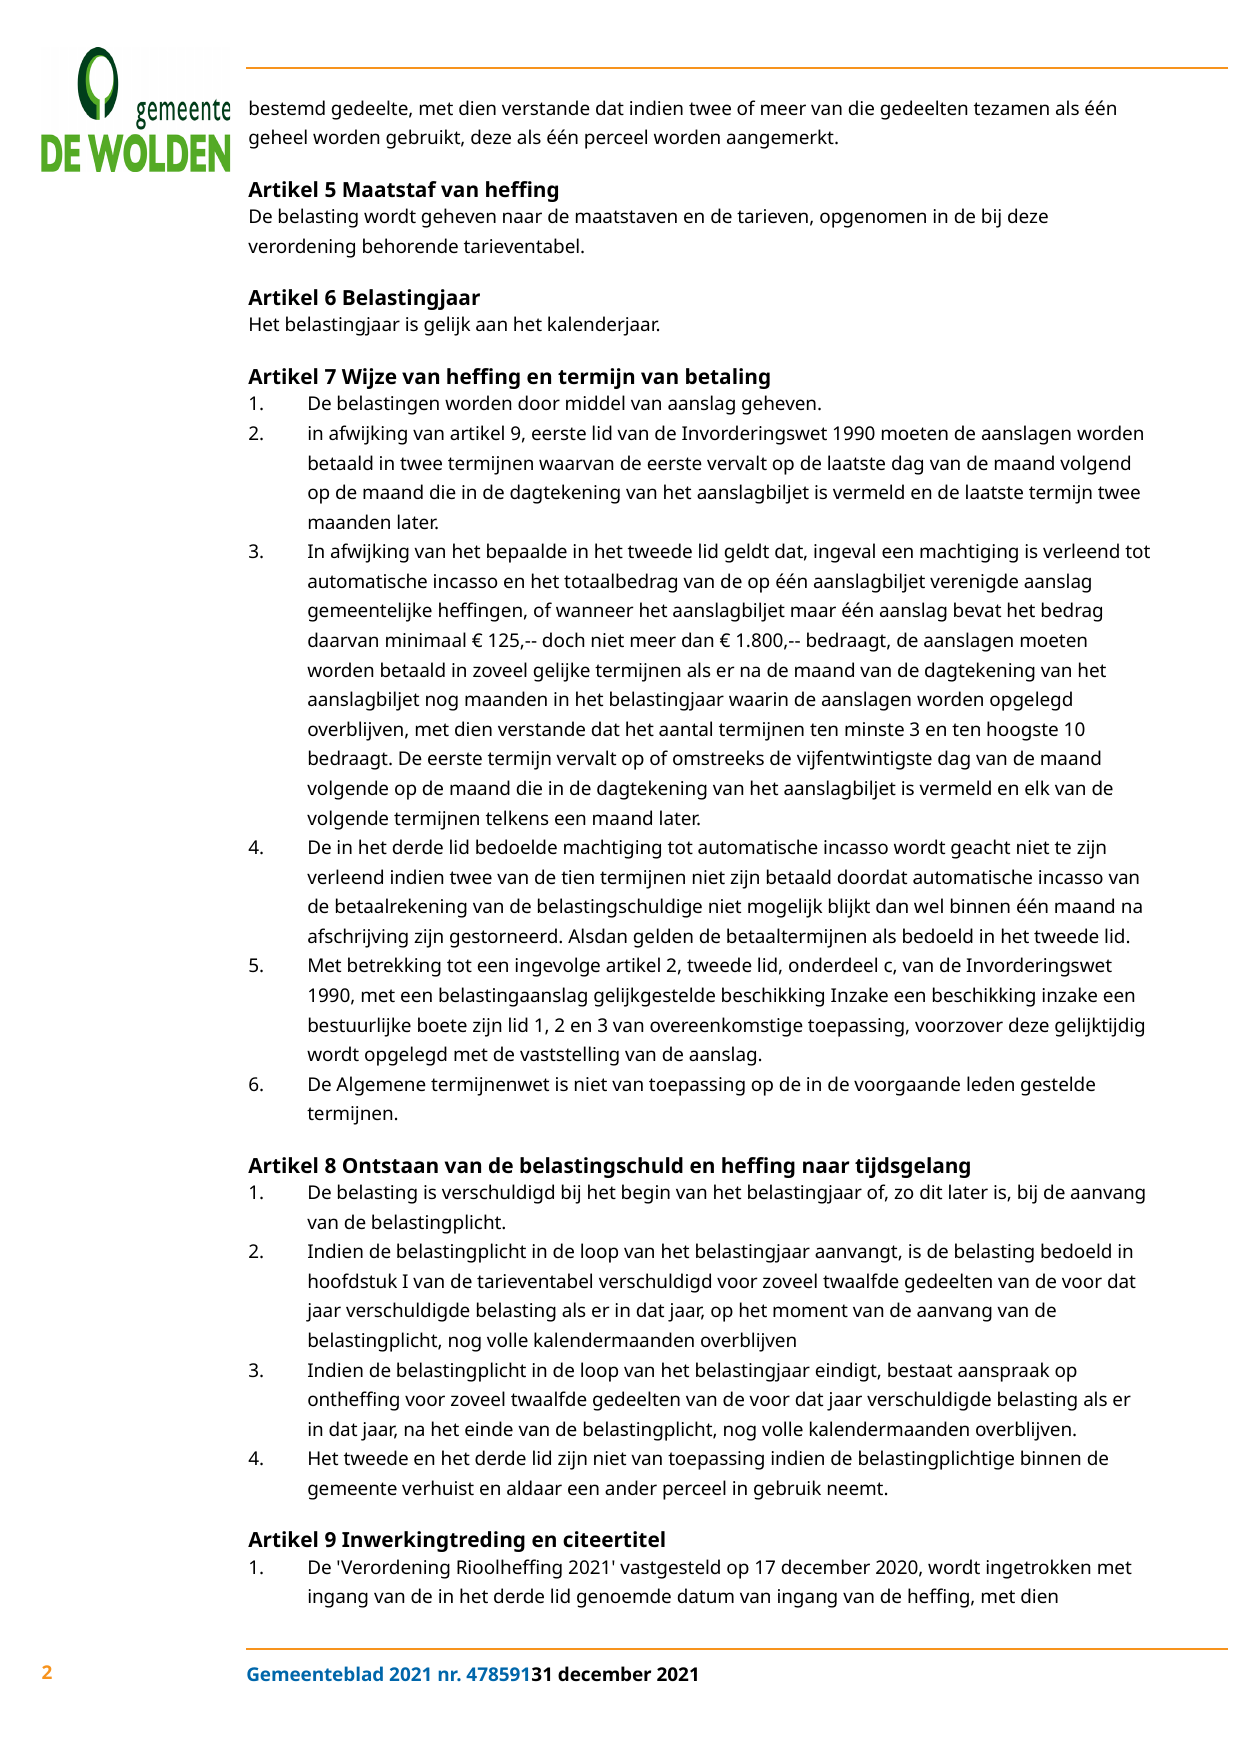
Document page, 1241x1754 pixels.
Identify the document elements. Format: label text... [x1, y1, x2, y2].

list In afwijking van het bepaalde in het tweede lid geldt dat, ingeval een machtiging is verleend tot automatische incasso en het totaalbedrag van de op één aanslagbiljet verenigde aanslag gemeentelijke heffingen, of wanneer het aanslagbiljet maar één aanslag bevat het bedrag daarvan minimaal € 125,-- doch niet meer dan € 1.800,-- bedraagt, de aanslagen moeten worden betaald in zoveel gelijke termijnen als er na de maand van de dagtekening van het aanslagbiljet nog maanden in het belastingjaar waarin de aanslagen worden opgelegd overblijven, met dien verstande dat het aantal termijnen ten minste 3 en ten hoogste 10 bedraagt. De eerste termijn vervalt op of omstreeks de vijfentwintigste dag van de maand volgende op de maand die in de dagtekening van het aanslagbiljet is vermeld en elk van de volgende termijnen telkens een maand later. [248, 538, 1152, 830]
list Indien de belastingplicht in de loop van het belastingjaar eindigt, bestaat aanspraak op ontheffing voor zoveel twaalfde gedeelten van de voor dat jaar verschuldigde belasting als er in dat jaar, na het einde van de belastingplicht, nog volle kalendermaanden overblijven. [248, 1357, 1152, 1442]
text bestemd gedeelte, met dien verstande dat indien twee of meer van die gedeelten tezamen als één geheel worden gebruikt, deze als één perceel worden aangemerkt. [248, 95, 1152, 150]
text Het belastingjaar is gelijk aan het kalenderjaar. [248, 312, 1152, 337]
text Artikel 8 Ontstaan van de belastingschuld en heffing naar tijdsgelang [248, 1151, 1152, 1179]
text Artikel 6 Belastingjaar [248, 283, 1152, 312]
list De in het derde lid bedoelde machtiging tot automatische incasso wordt geacht niet te zijn verleend indien twee van de tien termijnen niet zijn betaald doordat automatische incasso van de betaalrekening van de belastingschuldige niet mogelijk blijkt dan wel binnen één maand na afschrijving zijn gestorneerd. Alsdan gelden de betaaltermijnen als bedoeld in het tweede lid. [248, 834, 1152, 949]
list in afwijking van artikel 9, eerste lid van de Invorderingswet 1990 moeten de aanslagen worden betaald in twee termijnen waarvan de eerste vervalt op de laatste dag van de maand volgend op de maand die in de dagtekening van het aanslagbiljet is vermeld en de laatste termijn twee maanden later. [248, 420, 1152, 534]
text Artikel 5 Maatstaf van heffing [248, 175, 1152, 203]
text Artikel 9 Inwerkingtreding en citeertitel [248, 1526, 1152, 1554]
text De belasting wordt geheven naar de maatstaven en de tarieven, opgenomen in de bij deze verordening behorende tarieventabel. [248, 203, 1152, 258]
list De 'Verordening Rioolheffing 2021' vastgesteld op 17 december 2020, wordt ingetrokken met ingang van de in het derde lid genoemde datum van ingang van de heffing, met dien [248, 1554, 1152, 1609]
list Met betrekking tot een ingevolge artikel 2, tweede lid, onderdeel c, van de Invorderingswet 1990, met een belastingaanslag gelijkgestelde beschikking Inzake een beschikking inzake een bestuurlijke boete zijn lid 1, 2 en 3 van overeenkomstige toepassing, voorzover deze gelijktijdig wordt opgelegd met de vaststelling van de aanslag. [248, 953, 1152, 1067]
text Artikel 7 Wijze van heffing en termijn van betaling [248, 362, 1152, 391]
list Indien de belastingplicht in de loop van het belastingjaar aanvangt, is de belasting bedoeld in hoofdstuk I van de tarieventabel verschuldigd voor zoveel twaalfde gedeelten van de voor dat jaar verschuldigde belasting als er in dat jaar, op het moment van de aanvang van de belastingplicht, nog volle kalendermaanden overblijven [248, 1238, 1152, 1353]
list De Algemene termijnenwet is niet van toepassing op de in de voorgaande leden gestelde termijnen. [248, 1071, 1152, 1126]
list Het tweede en het derde lid zijn niet van toepassing indien de belastingplichtige binnen de gemeente verhuist en aldaar een ander perceel in gebruik neemt. [248, 1446, 1152, 1501]
list De belastingen worden door middel van aanslag geheven. [248, 391, 1152, 416]
picture [41, 47, 231, 172]
list De belasting is verschuldigd bij het begin van het belastingjaar of, zo dit later is, bij de aanvang van de belastingplicht. [248, 1179, 1152, 1235]
